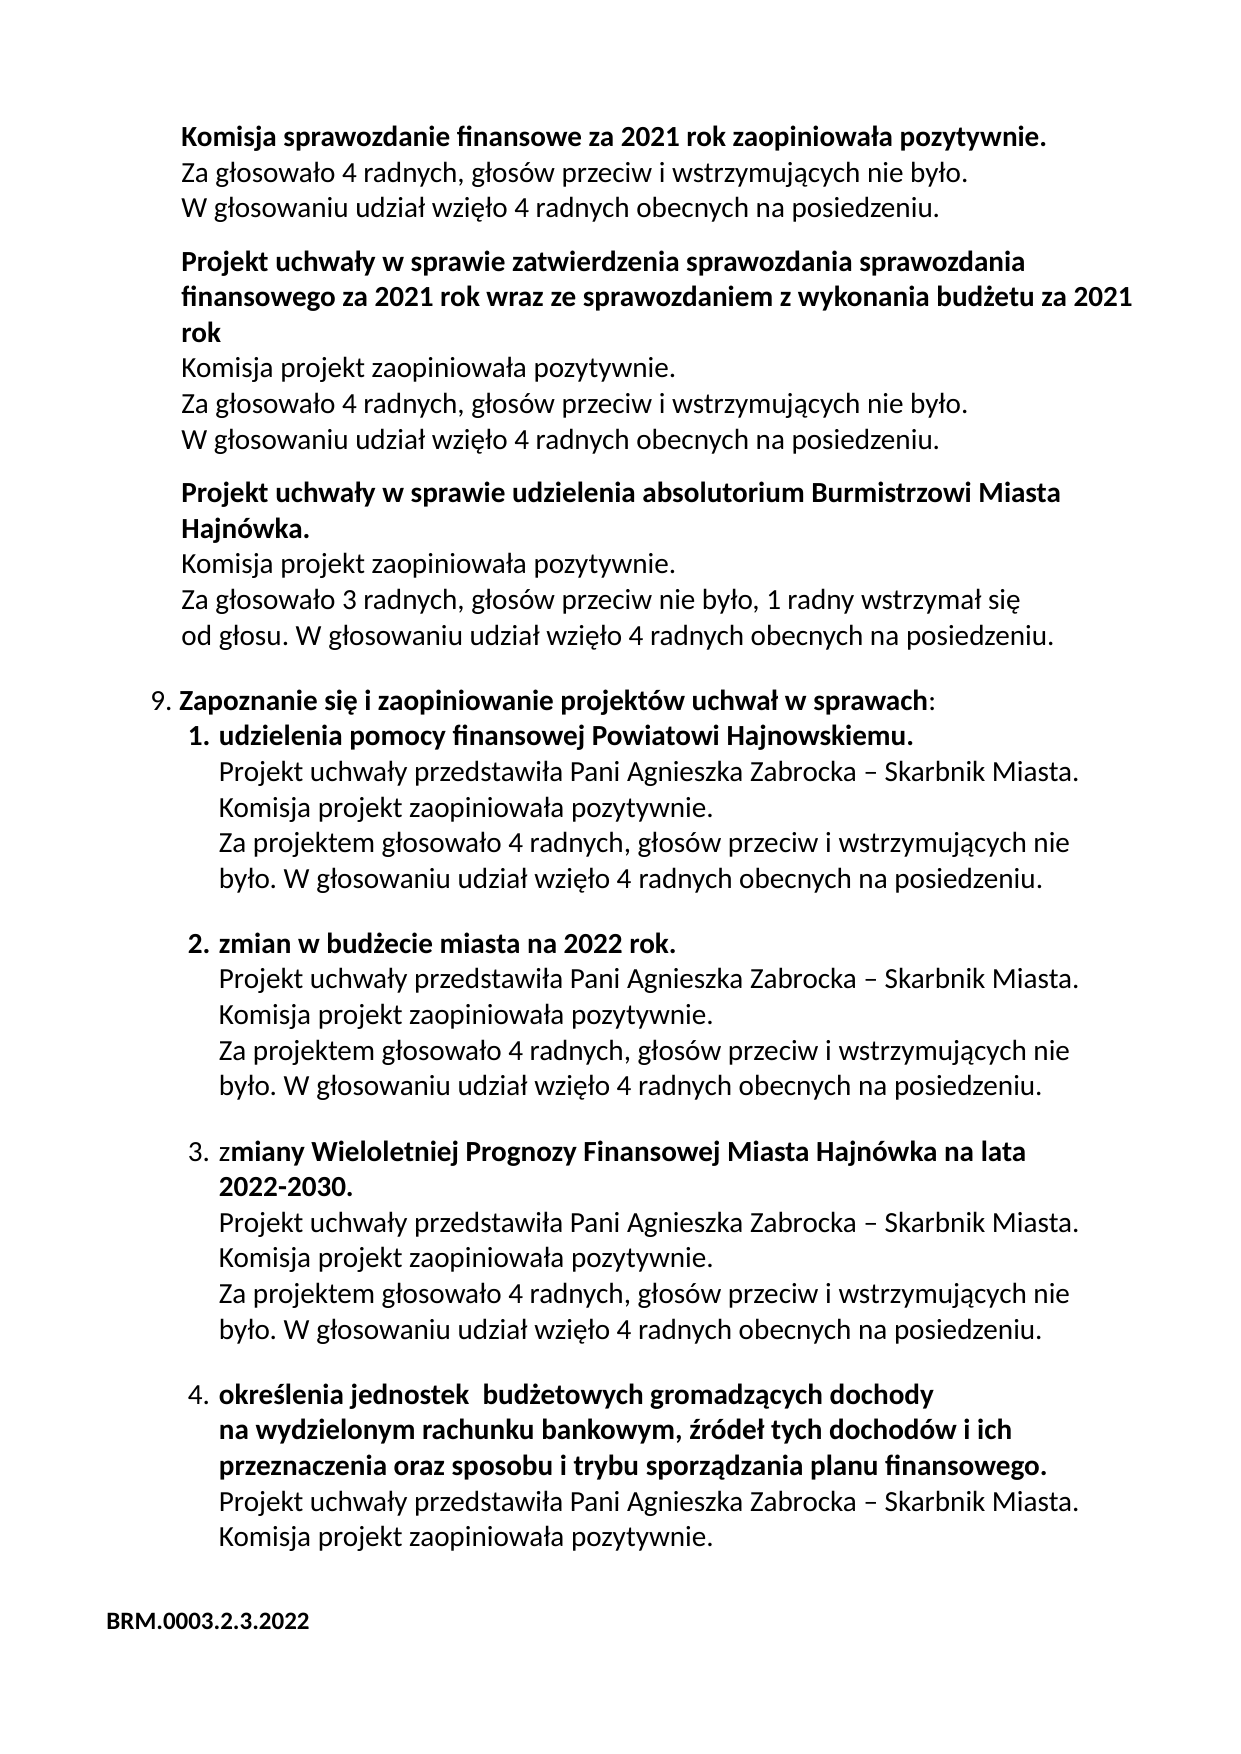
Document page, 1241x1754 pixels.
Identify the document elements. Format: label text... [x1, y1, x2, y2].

list Komisja projekt zaopiniowała pozytywnie. [144, 545, 1134, 581]
list Projekt uchwały w sprawie zatwierdzenia sprawozdania sprawozdania finansowego za 2021 rok wraz ze sprawozdaniem z wykonania budżetu za 2021 rok [144, 243, 1134, 349]
list Komisja projekt zaopiniowała pozytywnie. [181, 1239, 1134, 1275]
list Projekt uchwały przedstawiła Pani Agnieszka Zabrocka – Skarbnik Miasta. [181, 961, 1134, 996]
list Komisja projekt zaopiniowała pozytywnie. [181, 1518, 1134, 1554]
list Zapoznanie się i zaopiniowanie projektów uchwał w sprawach: [144, 682, 1134, 717]
list Komisja projekt zaopiniowała pozytywnie. [181, 789, 1134, 824]
list Projekt uchwały przedstawiła Pani Agnieszka Zabrocka – Skarbnik Miasta. [181, 1204, 1134, 1239]
list Komisja projekt zaopiniowała pozytywnie. [144, 349, 1134, 385]
list Za projektem głosowało 4 radnych, głosów przeciw i wstrzymujących nie było. W głosowaniu udział wzięło 4 radnych obecnych na posiedzeniu. [181, 1032, 1134, 1103]
list Za głosowało 3 radnych, głosów przeciw nie było, 1 radny wstrzymał się od głosu. W głosowaniu udział wzięło 4 radnych obecnych na posiedzeniu. [144, 581, 1134, 652]
list Za głosowało 4 radnych, głosów przeciw i wstrzymujących nie było. W głosowaniu udział wzięło 4 radnych obecnych na posiedzeniu. [144, 154, 1134, 225]
list określenia jednostek budżetowych gromadzących dochody na wydzielonym rachunku bankowym, źródeł tych dochodów i ich przeznaczenia oraz sposobu i trybu sporządzania planu finansowego. Projekt uchwały przedstawiła Pani Agnieszka Zabrocka – Skarbnik Miasta. [181, 1376, 1134, 1518]
list Za głosowało 4 radnych, głosów przeciw i wstrzymujących nie było. W głosowaniu udział wzięło 4 radnych obecnych na posiedzeniu. [144, 385, 1134, 456]
list Projekt uchwały w sprawie udzielenia absolutorium Burmistrzowi Miasta Hajnówka. [144, 474, 1134, 545]
list zmiany Wieloletniej Prognozy Finansowej Miasta Hajnówka na lata 2022‑2030. [181, 1133, 1134, 1204]
list Za projektem głosowało 4 radnych, głosów przeciw i wstrzymujących nie było. W głosowaniu udział wzięło 4 radnych obecnych na posiedzeniu. [181, 1275, 1134, 1346]
list Komisja sprawozdanie finansowe za 2021 rok zaopiniowała pozytywnie. [144, 118, 1134, 154]
list Za projektem głosowało 4 radnych, głosów przeciw i wstrzymujących nie było. W głosowaniu udział wzięło 4 radnych obecnych na posiedzeniu. [181, 824, 1134, 896]
list zmian w budżecie miasta na 2022 rok. [181, 925, 1134, 961]
list Projekt uchwały przedstawiła Pani Agnieszka Zabrocka – Skarbnik Miasta. [181, 753, 1134, 789]
list Komisja projekt zaopiniowała pozytywnie. [181, 996, 1134, 1032]
list udzielenia pomocy finansowej Powiatowi Hajnowskiemu. [181, 717, 1134, 753]
